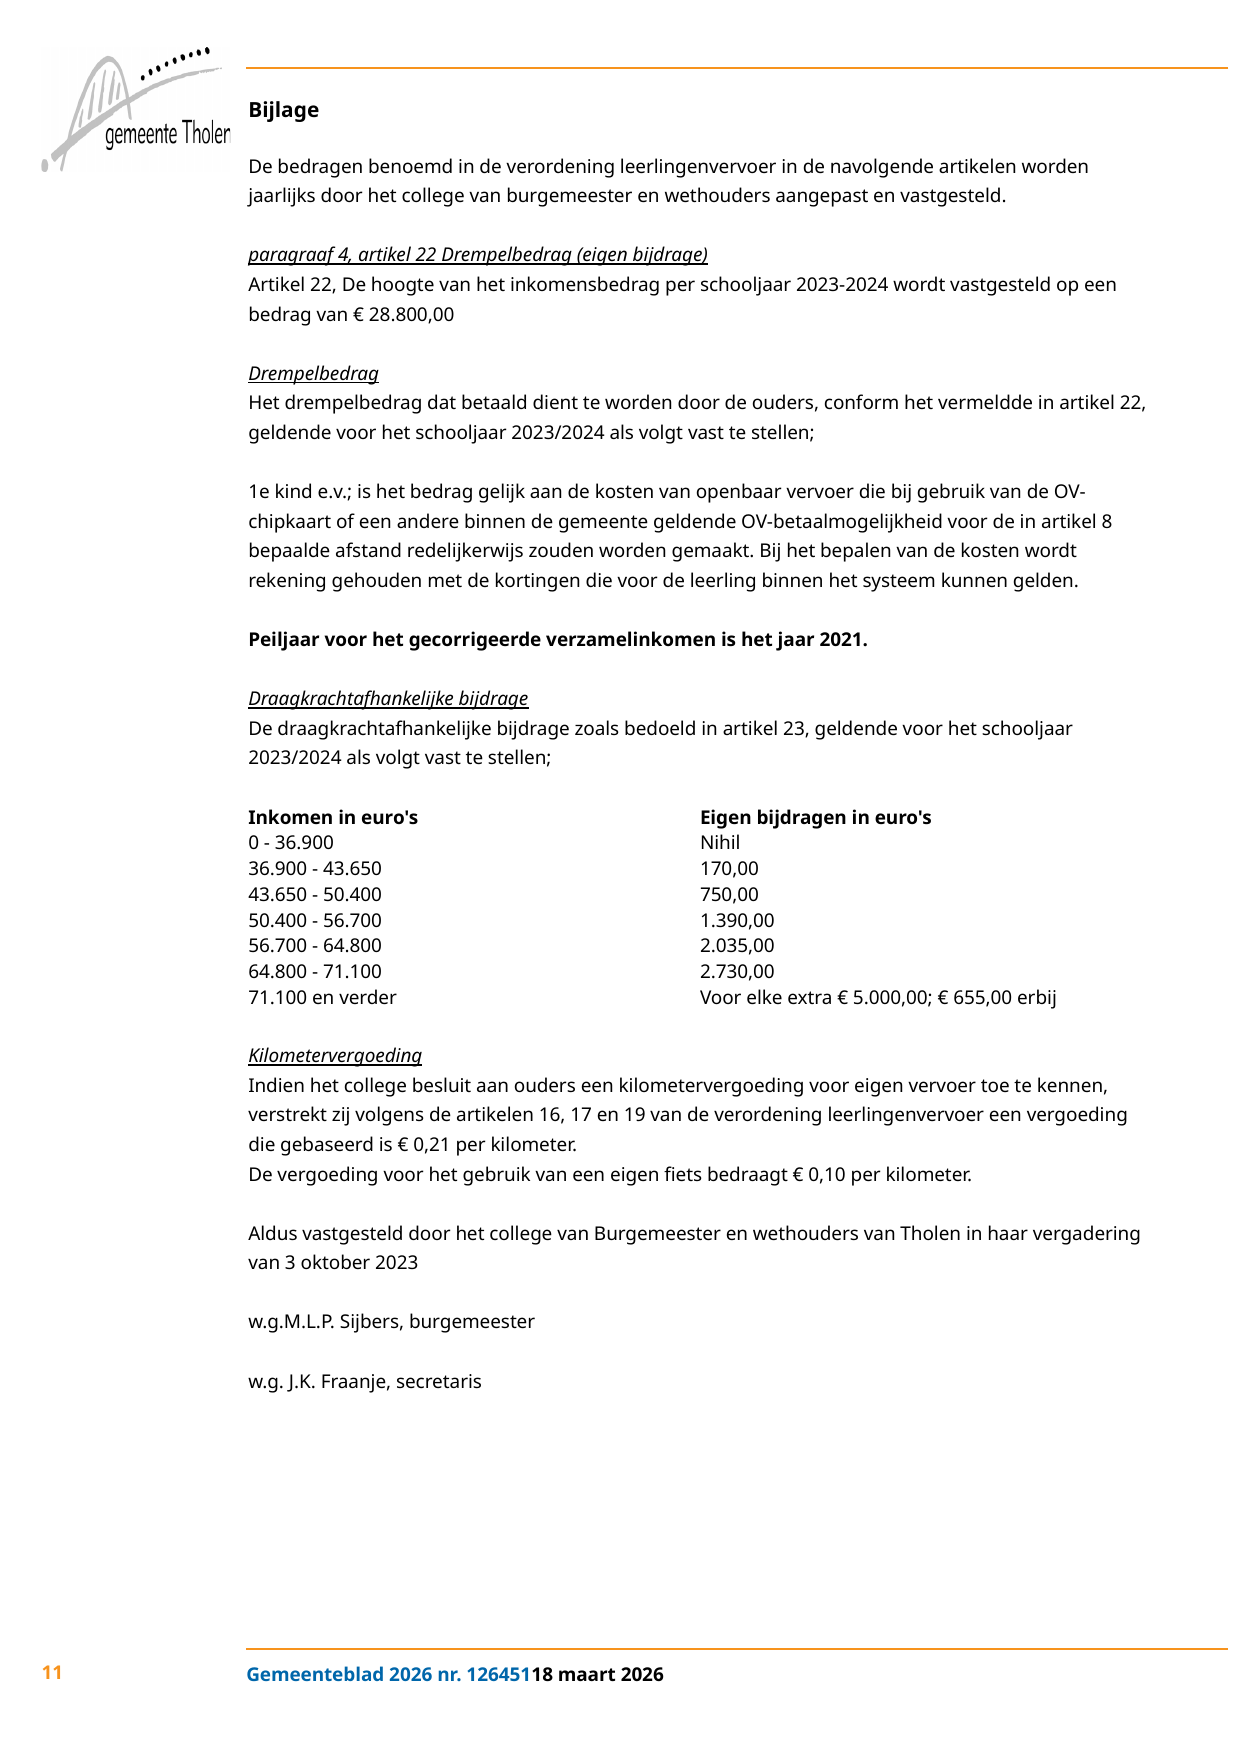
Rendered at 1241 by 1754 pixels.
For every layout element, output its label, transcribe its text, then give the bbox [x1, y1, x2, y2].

text 1e kind e.v.; is het bedrag gelijk aan de kosten van openbaar vervoer die bij gebruik van de OV-chipkaart of een andere binnen de gemeente geldende OV-betaalmogelijkheid voor de in artikel 8 bepaalde afstand redelijkerwijs zouden worden gemaakt. Bij het bepalen van de kosten wordt rekening gehouden met de kortingen die voor de leerling binnen het systeem kunnen gelden. [248, 478, 1152, 593]
text w.g.M.L.P. Sijbers, burgemeester [248, 1309, 1152, 1334]
table_cell 56.700 - 64.800 [248, 933, 700, 958]
text De bedragen benoemd in de verordening leerlingenvervoer in de navolgende artikelen worden jaarlijks door het college van burgemeester en wethouders aangepast en vastgesteld. [248, 153, 1152, 208]
table_header Eigen bijdragen in euro's [700, 804, 1152, 829]
table_cell 43.650 - 50.400 [248, 881, 700, 907]
table_cell 750,00 [700, 881, 1152, 907]
text De draagkrachtafhankelijke bijdrage zoals bedoeld in artikel 23, geldende voor het schooljaar 2023/2024 als volgt vast te stellen; [248, 715, 1152, 770]
table_cell Voor elke extra € 5.000,00; € 655,00 erbij [700, 984, 1152, 1010]
text Het drempelbedrag dat betaald dient te worden door de ouders, conform het vermeldde in artikel 22, geldende voor het schooljaar 2023/2024 als volgt vast te stellen; [248, 389, 1152, 445]
table_cell 50.400 - 56.700 [248, 907, 700, 932]
table_cell 64.800 - 71.100 [248, 958, 700, 984]
text Draagkrachtafhankelijke bijdrage [248, 685, 1152, 711]
text Kilometervergoeding [248, 1042, 1152, 1068]
text Drempelbedrag [248, 360, 1152, 386]
text w.g. J.K. Fraanje, secretaris [248, 1368, 1152, 1394]
table_cell 1.390,00 [700, 907, 1152, 932]
text Bijlage [248, 95, 1152, 123]
text Aldus vastgesteld door het college van Burgemeester en wethouders van Tholen in haar vergadering van 3 oktober 2023 [248, 1220, 1152, 1275]
text Artikel 22, De hoogte van het inkomensbedrag per schooljaar 2023-2024 wordt vastgesteld op een bedrag van € 28.800,00 [248, 271, 1152, 327]
table_header Inkomen in euro's [248, 804, 700, 829]
table_cell 36.900 - 43.650 [248, 855, 700, 881]
table_cell 170,00 [700, 855, 1152, 881]
table_cell 71.100 en verder [248, 984, 700, 1010]
table_cell 0 - 36.900 [248, 830, 700, 855]
table_cell 2.730,00 [700, 958, 1152, 984]
table_cell Nihil [700, 830, 1152, 855]
table_cell 2.035,00 [700, 933, 1152, 958]
text paragraaf 4, artikel 22 Drempelbedrag (eigen bijdrage) [248, 242, 1152, 267]
picture [41, 47, 231, 172]
text Indien het college besluit aan ouders een kilometervergoeding voor eigen vervoer toe te kennen, verstrekt zij volgens de artikelen 16, 17 en 19 van de verordening leerlingenvervoer een vergoeding die gebaseerd is € 0,21 per kilometer. [248, 1072, 1152, 1157]
text Peiljaar voor het gecorrigeerde verzamelinkomen is het jaar 2021. [248, 626, 1152, 652]
text De vergoeding voor het gebruik van een eigen fiets bedraagt € 0,10 per kilometer. [248, 1161, 1152, 1187]
